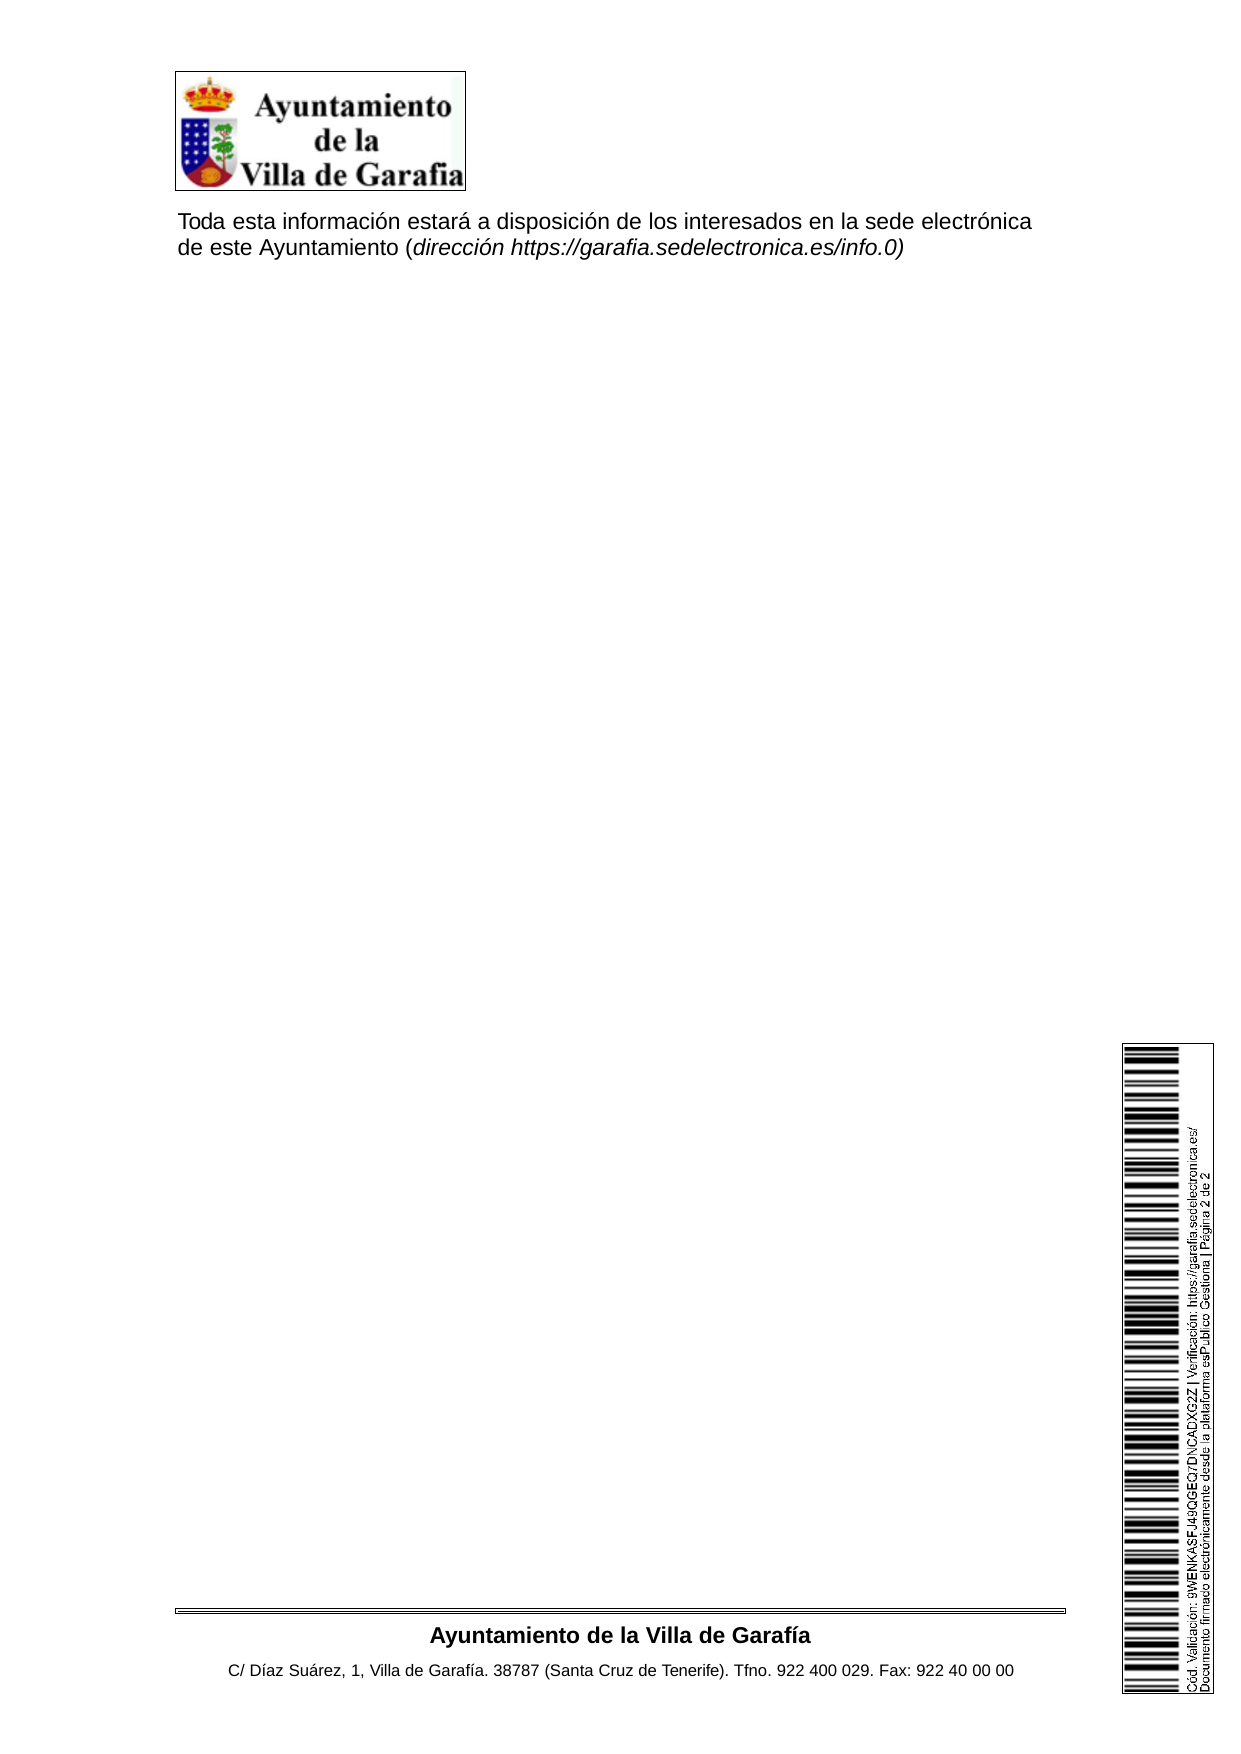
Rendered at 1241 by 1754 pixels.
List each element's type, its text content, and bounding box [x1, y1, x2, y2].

picture [176, 1609, 1065, 1613]
text C/ Díaz Suárez, 1, Villa de Garafía. 38787 (Santa Cruz de Tenerife). Tfno. 922 400 029. Fax: 922 40 00 00 [228, 1662, 1037, 1680]
text de este Ayuntamiento (dirección https://garafia.sedelectronica.es/info.0) [177, 235, 1057, 261]
text Ayuntamiento de la Villa de Garafía [429, 1623, 836, 1648]
picture [1123, 1044, 1213, 1693]
picture [176, 72, 465, 190]
text Toda esta información estará a disposición de los interesados en la sede electrónica [177, 209, 1057, 234]
